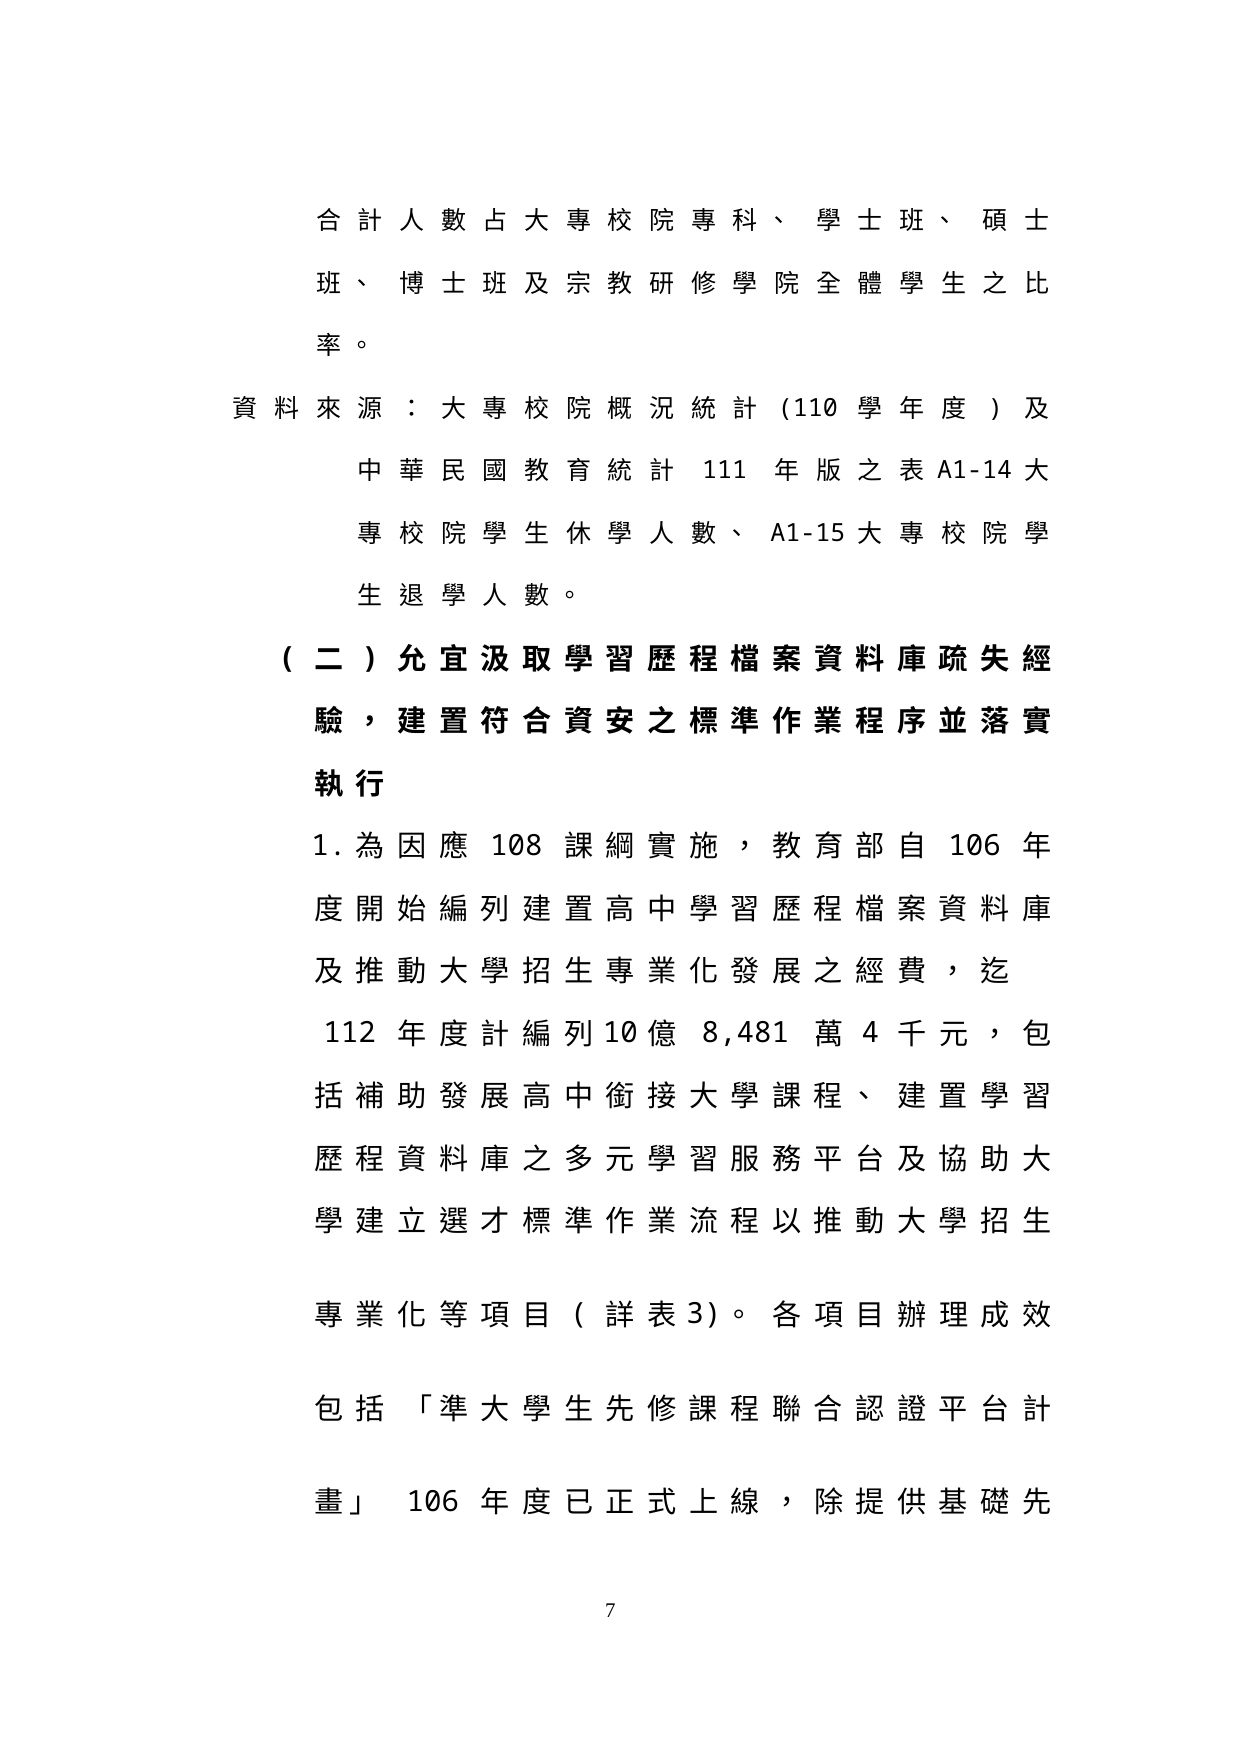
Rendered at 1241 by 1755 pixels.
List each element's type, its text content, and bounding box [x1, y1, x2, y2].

text 合計人數占大專校院專科、學士班、碩士班、博士班及宗教研修學院全體學生之比率。 [184, 177, 1058, 365]
text 資料來源：大專校院概況統計(110學年度)及中華民國教育統計111年版之表A1-14大專校院學生休學人數、A1-15大專校院學生退學人數。 [184, 365, 1058, 615]
text 1.為因應108課綱實施，教育部自106年度開始編列建置高中學習歷程檔案資料庫及推動大學招生專業化發展之經費，迄112年度計編列10億8,481萬4千元，包括補助發展高中銜接大學課程、建置學習歷程資料庫之多元學習服務平台及協助大學建立選才標準作業流程以推動大學招生專業化等項目(詳表3)。各項目辦理成效包括「準大學生先修課程聯合認證平台計畫」106年度已正式上線，除提供基礎先 [271, 802, 1058, 1552]
text (二)允宜汲取學習歷程檔案資料庫疏失經驗，建置符合資安之標準作業程序並落實執行 [242, 615, 1058, 802]
